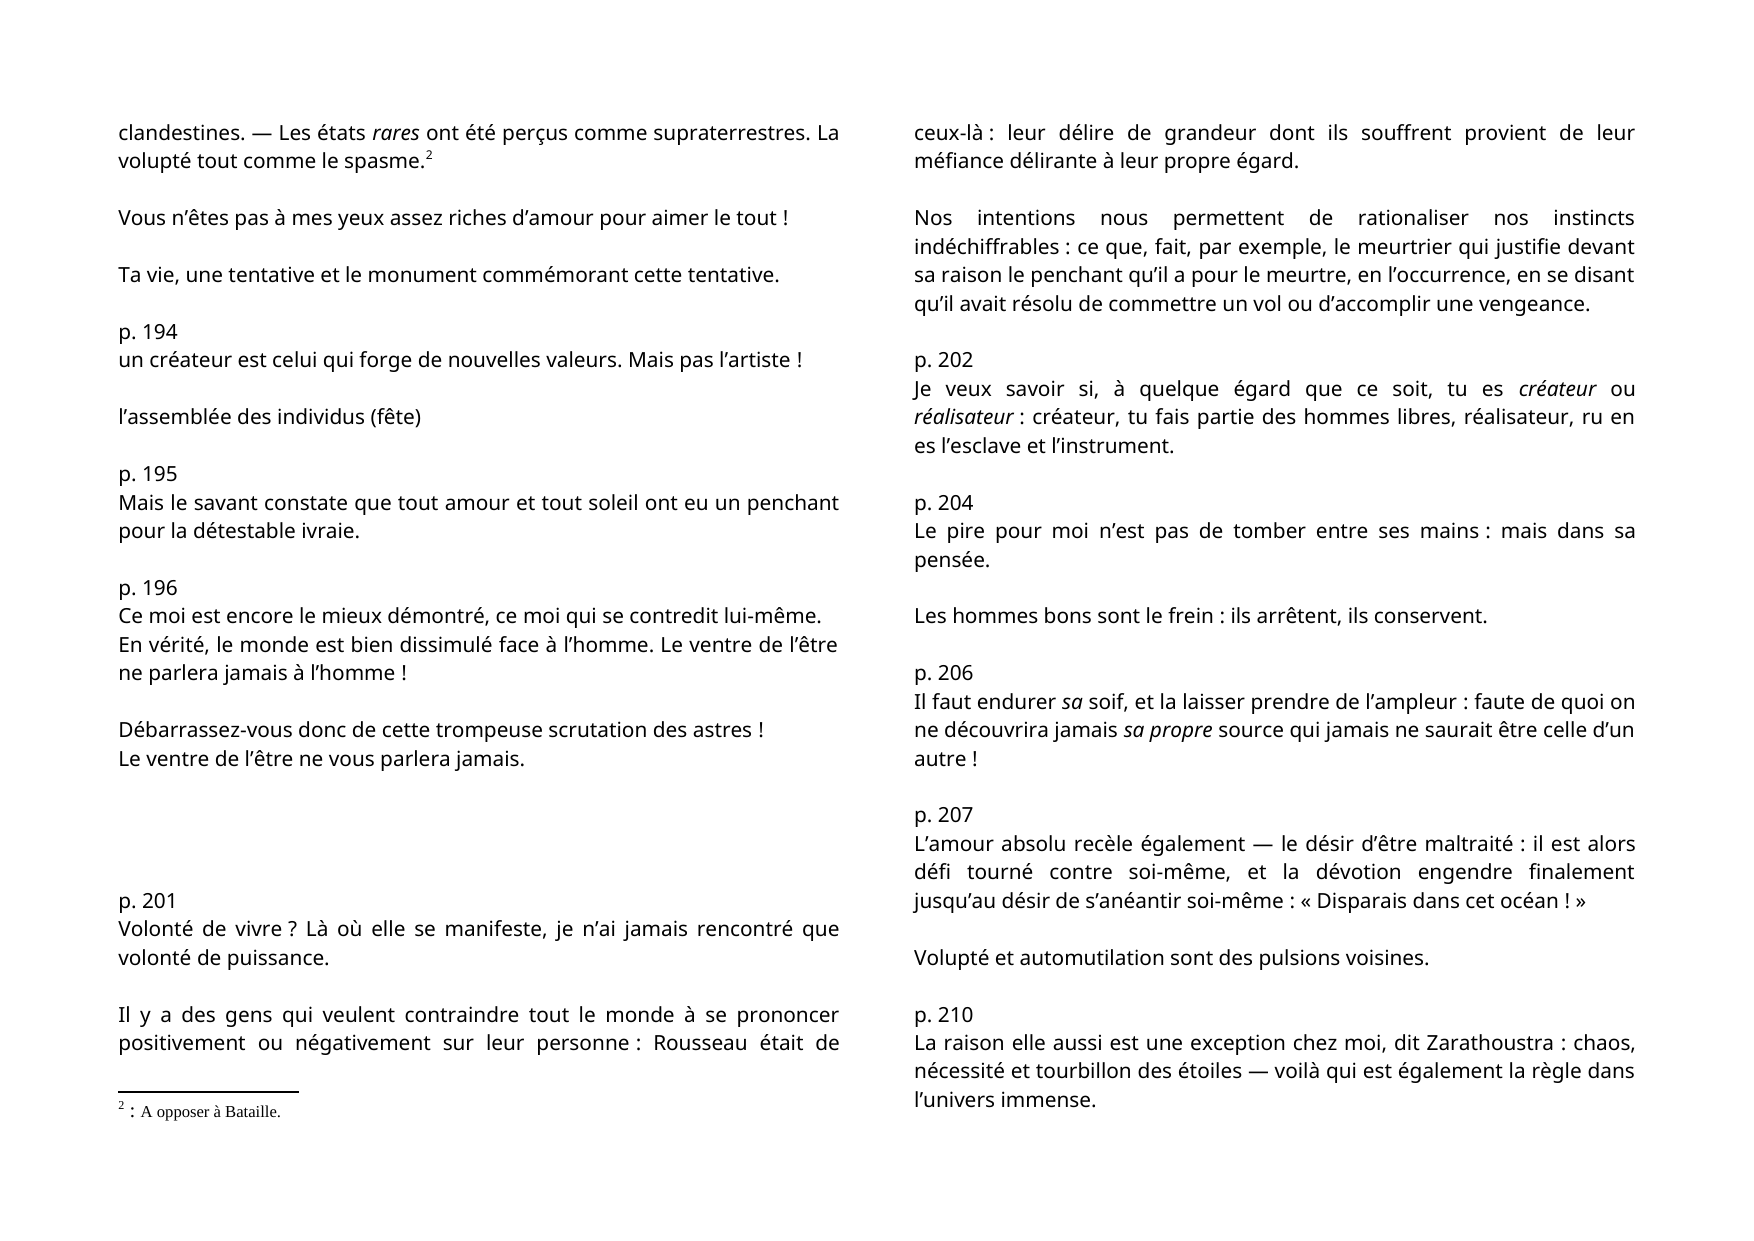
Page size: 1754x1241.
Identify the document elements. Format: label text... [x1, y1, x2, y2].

text p. 202 [914, 346, 1636, 374]
text p. 196 [118, 573, 840, 602]
text : A opposer à Bataille. [118, 1098, 840, 1122]
text p. 210 [914, 1000, 1636, 1028]
text Je veux savoir si, à quelque égard que ce soit, tu es créateur ou réalisateur : créateur, tu fais partie des hommes libres, réalisateur, ru en es l’esclave et l’instrument. [914, 374, 1636, 459]
text Ce moi est encore le mieux démontré, ce moi qui se contredit lui-même. [118, 602, 840, 630]
text Les hommes bons sont le frein : ils arrêtent, ils conservent. [914, 602, 1636, 630]
text p. 194 [118, 317, 840, 346]
text Nos intentions nous permettent de rationaliser nos instincts indéchiffrables : ce que, fait, par exemple, le meurtrier qui justifie devant sa raison le penchant qu’il a pour le meurtre, en l’occurrence, en se disant qu’il avait résolu de commettre un vol ou d’accomplir une vengeance. [914, 203, 1636, 317]
text p. 206 [914, 658, 1636, 687]
text Il y a des gens qui veulent contraindre tout le monde à se prononcer positivement ou négativement sur leur personne : Rousseau était de [118, 1000, 840, 1057]
text clandestines. — Les états rares ont été perçus comme supraterrestres. La volupté tout comme le spasme. [118, 118, 840, 175]
text Le ventre de l’être ne vous parlera jamais. [118, 744, 840, 772]
text Volonté de vivre ? Là où elle se manifeste, je n’ai jamais rencontré que volonté de puissance. [118, 914, 840, 971]
text Ta vie, une tentative et le monument commémorant cette tentative. [118, 260, 840, 289]
text un créateur est celui qui forge de nouvelles valeurs. Mais pas l’artiste ! [118, 346, 840, 374]
text L’amour absolu recèle également — le désir d’être maltraité : il est alors défi tourné contre soi-même, et la dévotion engendre finalement jusqu’au désir de s’anéantir soi-même : « Disparais dans cet océan ! » [914, 829, 1636, 914]
text p. 207 [914, 801, 1636, 829]
text Le pire pour moi n’est pas de tomber entre ses mains : mais dans sa pensée. [914, 516, 1636, 573]
text En vérité, le monde est bien dissimulé face à l’homme. Le ventre de l’être ne parlera jamais à l’homme ! [118, 630, 840, 687]
text ceux-là : leur délire de grandeur dont ils souffrent provient de leur méfiance délirante à leur propre égard. [914, 118, 1636, 175]
text Vous n’êtes pas à mes yeux assez riches d’amour pour aimer le tout ! [118, 203, 840, 232]
text p. 204 [914, 488, 1636, 516]
text Il faut endurer sa soif, et la laisser prendre de l’ampleur : faute de quoi on ne découvrira jamais sa propre source qui jamais ne saurait être celle d’un autre ! [914, 687, 1636, 772]
text l’assemblée des individus (fête) [118, 402, 840, 431]
text La raison elle aussi est une exception chez moi, dit Zarathoustra : chaos, nécessité et tourbillon des étoiles — voilà qui est également la règle dans l’univers immense. [914, 1028, 1636, 1113]
text Débarrassez-vous donc de cette trompeuse scrutation des astres ! [118, 715, 840, 744]
text p. 201 [118, 886, 840, 914]
text Mais le savant constate que tout amour et tout soleil ont eu un penchant pour la détestable ivraie. [118, 488, 840, 545]
text p. 195 [118, 459, 840, 488]
text Volupté et automutilation sont des pulsions voisines. [914, 943, 1636, 971]
